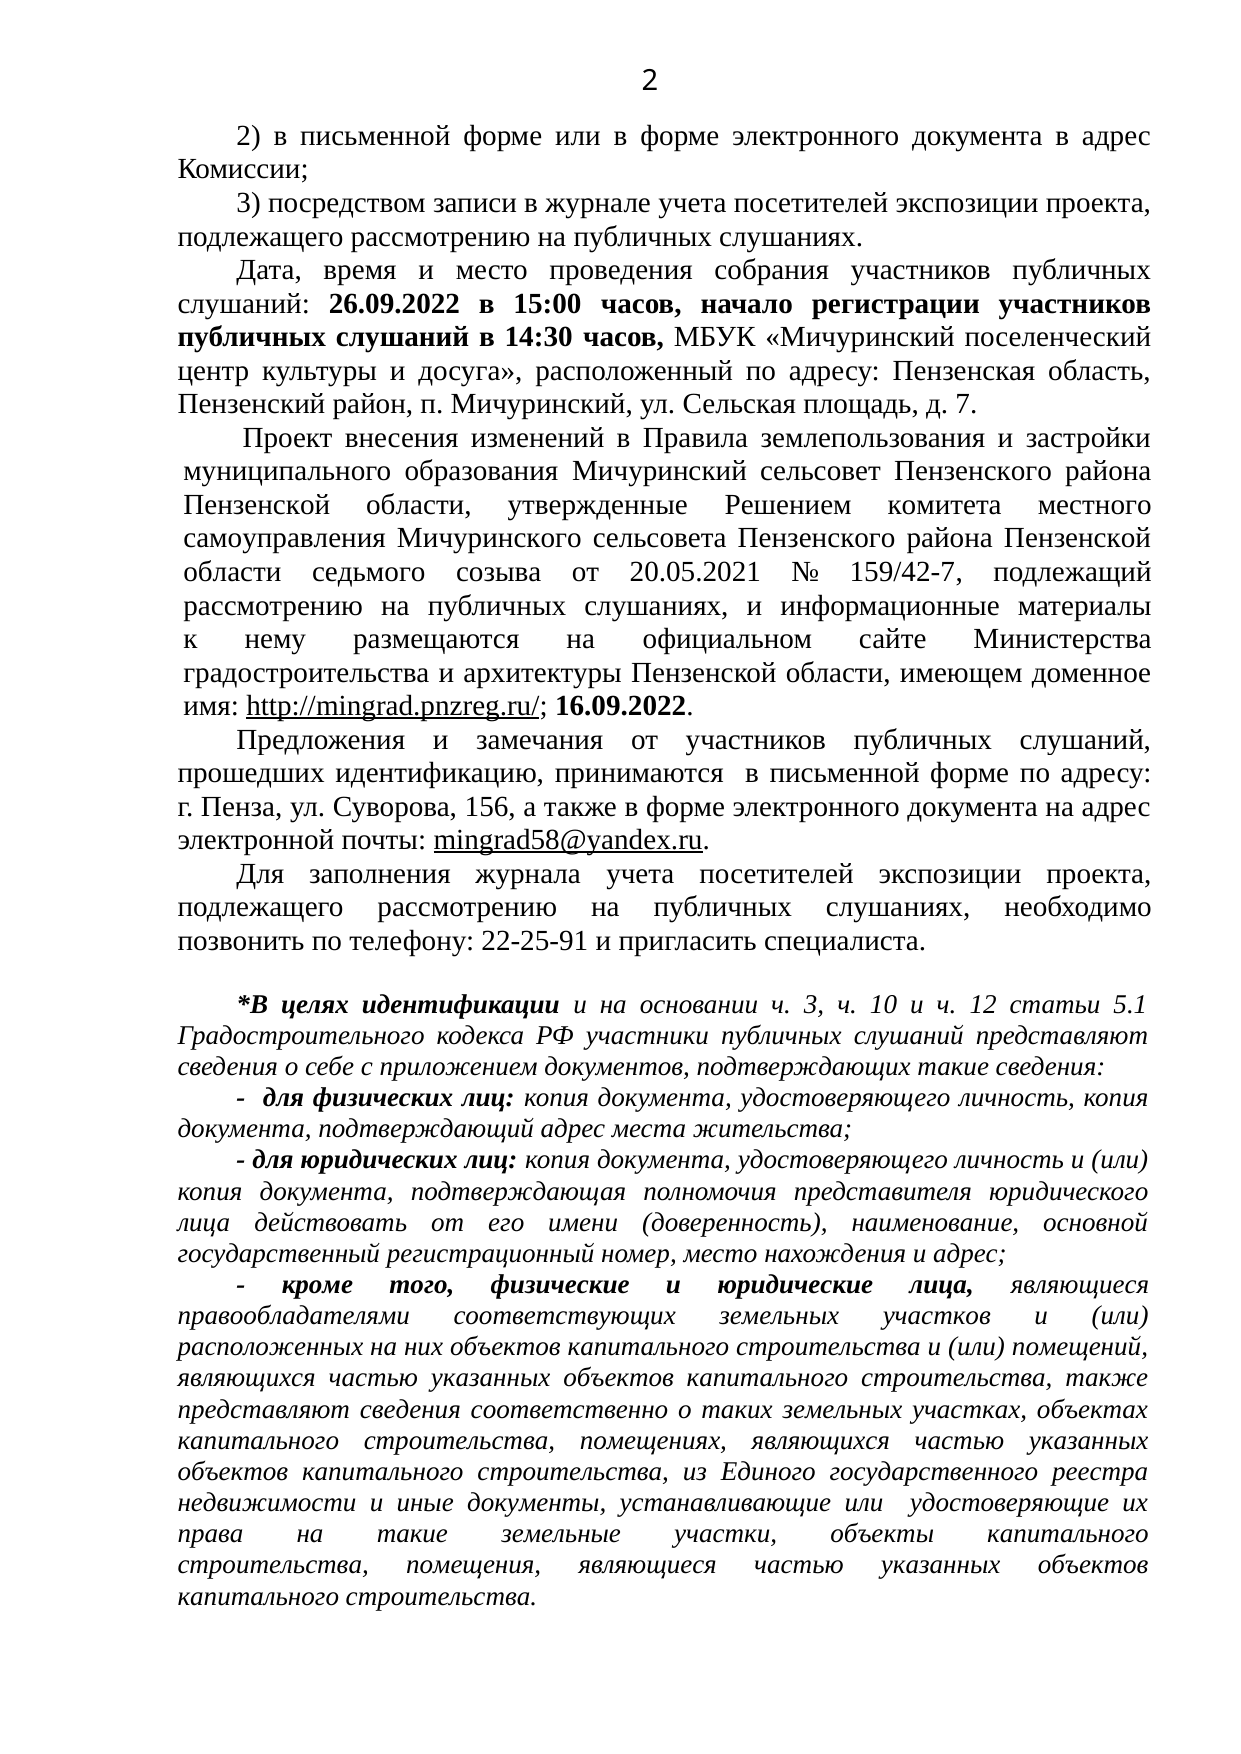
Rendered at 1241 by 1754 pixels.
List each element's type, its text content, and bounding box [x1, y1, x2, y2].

text - для физических лиц: копия документа, удостоверяющего личность, копия документа, подтверждающий адрес места жительства; [177, 1081, 1152, 1143]
text - для юридических лиц: копия документа, удостоверяющего личность и (или) копия документа, подтверждающая полномочия представителя юридического лица действовать от его имени (доверенность), наименование, основной государственный регистрационный номер, место нахождения и адрес; [177, 1143, 1152, 1268]
text Дата, время и место проведения собрания участников публичных слушаний: 26.09.2022 в 15:00 часов, начало регистрации участников публичных слушаний в 14:30 часов, МБУК «Мичуринский поселенческий центр культуры и досуга», расположенный по адресу: Пензенская область, Пензенский район, п. Мичуринский, ул. Сельская площадь, д. 7. [177, 252, 1152, 420]
text - кроме того, физические и юридические лица, являющиеся правообладателями соответствующих земельных участков и (или) расположенных на них объектов капитального строительства и (или) помещений, являющихся частью указанных объектов капитального строительства, также представляют сведения соответственно о таких земельных участках, объектах капитального строительства, помещениях, являющихся частью указанных объектов капитального строительства, из Единого государственного реестра недвижимости и иные документы, устанавливающие или удостоверяющие их права на такие земельные участки, объекты капитального строительства, помещения, являющиеся частью указанных объектов капитального строительства. [177, 1268, 1152, 1611]
text 3) посредством записи в журнале учета посетителей экспозиции проекта, подлежащего рассмотрению на публичных слушаниях. [177, 185, 1152, 252]
text 2) в письменной форме или в форме электронного документа в адрес Комиссии; [177, 118, 1152, 185]
text *В целях идентификации и на основании ч. 3, ч. 10 и ч. 12 статьи 5.1 Градостроительного кодекса РФ участники публичных слушаний представляют сведения о себе с приложением документов, подтверждающих такие сведения: [177, 988, 1152, 1081]
text Для заполнения журнала учета посетителей экспозиции проекта, подлежащего рассмотрению на публичных слушаниях, необходимо позвонить по телефону: 22-25-91 и пригласить специалиста. [177, 856, 1152, 957]
text Проект внесения изменений в Правила землепользования и застройки муниципального образования Мичуринский сельсовет Пензенского района Пензенской области, утвержденные Решением комитета местного самоуправления Мичуринского сельсовета Пензенского района Пензенской области седьмого созыва от 20.05.2021 № 159/42-7, подлежащий рассмотрению на публичных слушаниях, и информационные материалы к нему размещаются на официальном сайте Министерства градостроительства и архитектуры Пензенской области, имеющем доменное имя: http://mingrad.pnzreg.ru/; 16.09.2022. [183, 420, 1152, 722]
text Предложения и замечания от участников публичных слушаний, прошедших идентификацию, принимаются в письменной форме по адресу: г. Пенза, ул. Суворова, 156, а также в форме электронного документа на адрес электронной почты: mingrad58@yandex.ru. [177, 722, 1152, 856]
